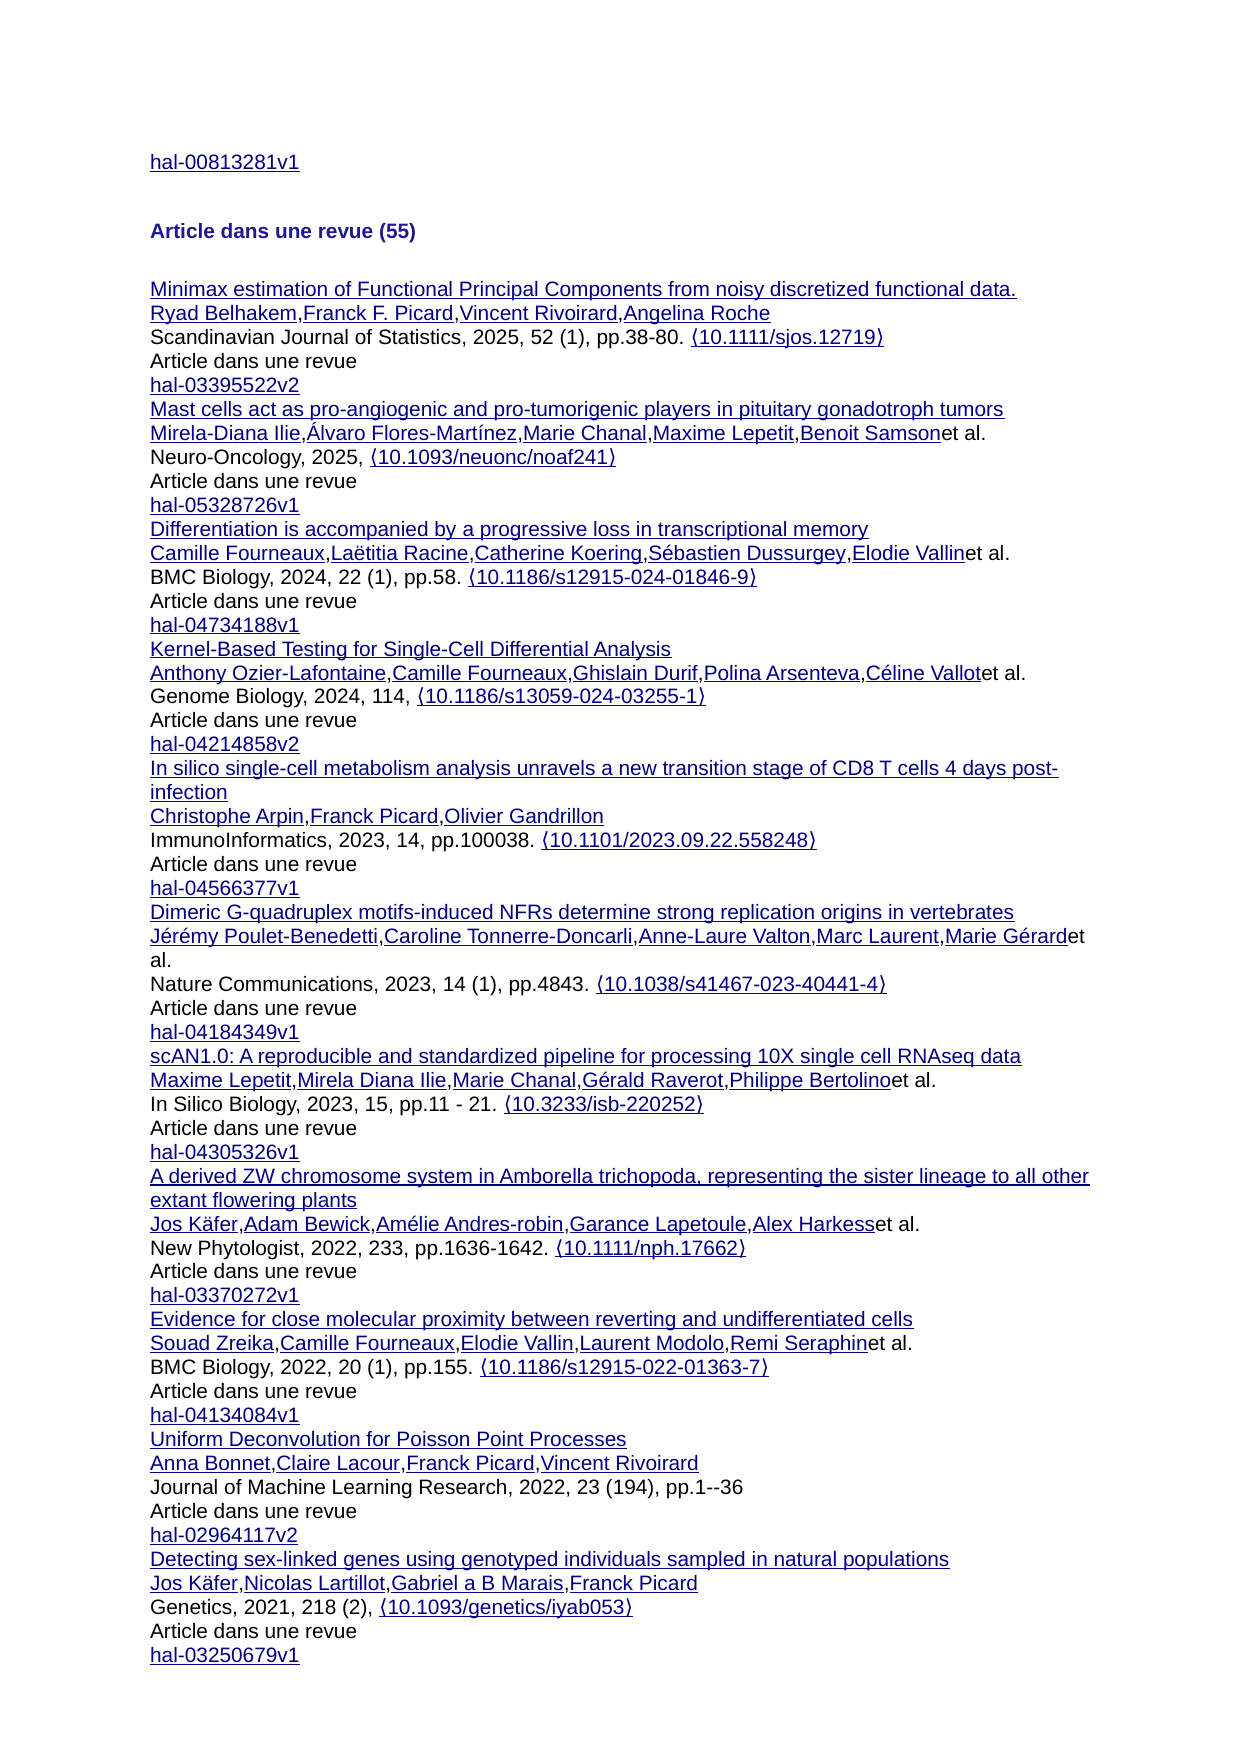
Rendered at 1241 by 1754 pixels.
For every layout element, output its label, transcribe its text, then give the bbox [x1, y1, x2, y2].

table_cell scAN1.0: A reproducible and standardized pipeline for processing 10X single cell RNAseq data Maxime Lepetit,Mirela Diana Ilie,Marie Chanal,Gérald Raverot,Philippe Bertolinoet al. In Silico Biology, 2023, 15, pp.11 - 21. ⟨10.3233/isb-220252⟩ Article dans une revue hal-04305326v1 [150, 1044, 1090, 1163]
table_cell In silico single-cell metabolism analysis unravels a new transition stage of CD8 T cells 4 days post-infection Christophe Arpin,Franck Picard,Olivier Gandrillon ImmunoInformatics, 2023, 14, pp.100038. ⟨10.1101/2023.09.22.558248⟩ Article dans une revue hal-04566377v1 [150, 756, 1090, 900]
table_cell hal-00813281v1 [150, 150, 1090, 174]
table_cell A derived ZW chromosome system in Amborella trichopoda, representing the sister lineage to all other [150, 1164, 1090, 1184]
table_cell extant flowering plants Jos Käfer,Adam Bewick,Amélie Andres‐robin,Garance Lapetoule,Alex Harkesset al. New Phytologist, 2022, 233, pp.1636-1642. ⟨10.1111/nph.17662⟩ Article dans une revue hal-03370272v1 [150, 1186, 1090, 1307]
table_cell Uniform Deconvolution for Poisson Point Processes Anna Bonnet,Claire Lacour,Franck Picard,Vincent Rivoirard Journal of Machine Learning Research, 2022, 23 (194), pp.1--36 Article dans une revue hal-02964117v2 [150, 1427, 1090, 1547]
table_cell Dimeric G-quadruplex motifs-induced NFRs determine strong replication origins in vertebrates Jérémy Poulet-Benedetti,Caroline Tonnerre-Doncarli,Anne-Laure Valton,Marc Laurent,Marie Gérardet al. Nature Communications, 2023, 14 (1), pp.4843. ⟨10.1038/s41467-023-40441-4⟩ Article dans une revue hal-04184349v1 [150, 900, 1090, 1044]
table_cell Kernel-Based Testing for Single-Cell Differential Analysis Anthony Ozier-Lafontaine,Camille Fourneaux,Ghislain Durif,Polina Arsenteva,Céline Vallotet al. Genome Biology, 2024, 114, ⟨10.1186/s13059-024-03255-1⟩ Article dans une revue hal-04214858v2 [150, 636, 1090, 756]
table_cell Detecting sex-linked genes using genotyped individuals sampled in natural populations Jos Käfer,Nicolas Lartillot,Gabriel a B Marais,Franck Picard Genetics, 2021, 218 (2), ⟨10.1093/genetics/iyab053⟩ Article dans une revue hal-03250679v1 [150, 1547, 1090, 1667]
table_cell Mast cells act as pro-angiogenic and pro-tumorigenic players in pituitary gonadotroph tumors Mirela-Diana Ilie,Álvaro Flores-Martínez,Marie Chanal,Maxime Lepetit,Benoit Samsonet al. Neuro-Oncology, 2025, ⟨10.1093/neuonc/noaf241⟩ Article dans une revue hal-05328726v1 [150, 397, 1090, 517]
table_header Minimax estimation of Functional Principal Components from noisy discretized functional data. Ryad Belhakem,Franck F. Picard,Vincent Rivoirard,Angelina Roche Scandinavian Journal of Statistics, 2025, 52 (1), pp.38-80. ⟨10.1111/sjos.12719⟩ Article dans une revue hal-03395522v2 [150, 277, 1090, 397]
table_cell Evidence for close molecular proximity between reverting and undifferentiated cells Souad Zreika,Camille Fourneaux,Elodie Vallin,Laurent Modolo,Remi Seraphinet al. BMC Biology, 2022, 20 (1), pp.155. ⟨10.1186/s12915-022-01363-7⟩ Article dans une revue hal-04134084v1 [150, 1307, 1090, 1427]
subtitle Article dans une revue (55) [150, 219, 1090, 243]
table_cell Differentiation is accompanied by a progressive loss in transcriptional memory Camille Fourneaux,Laëtitia Racine,Catherine Koering,Sébastien Dussurgey,Elodie Vallinet al. BMC Biology, 2024, 22 (1), pp.58. ⟨10.1186/s12915-024-01846-9⟩ Article dans une revue hal-04734188v1 [150, 517, 1090, 636]
